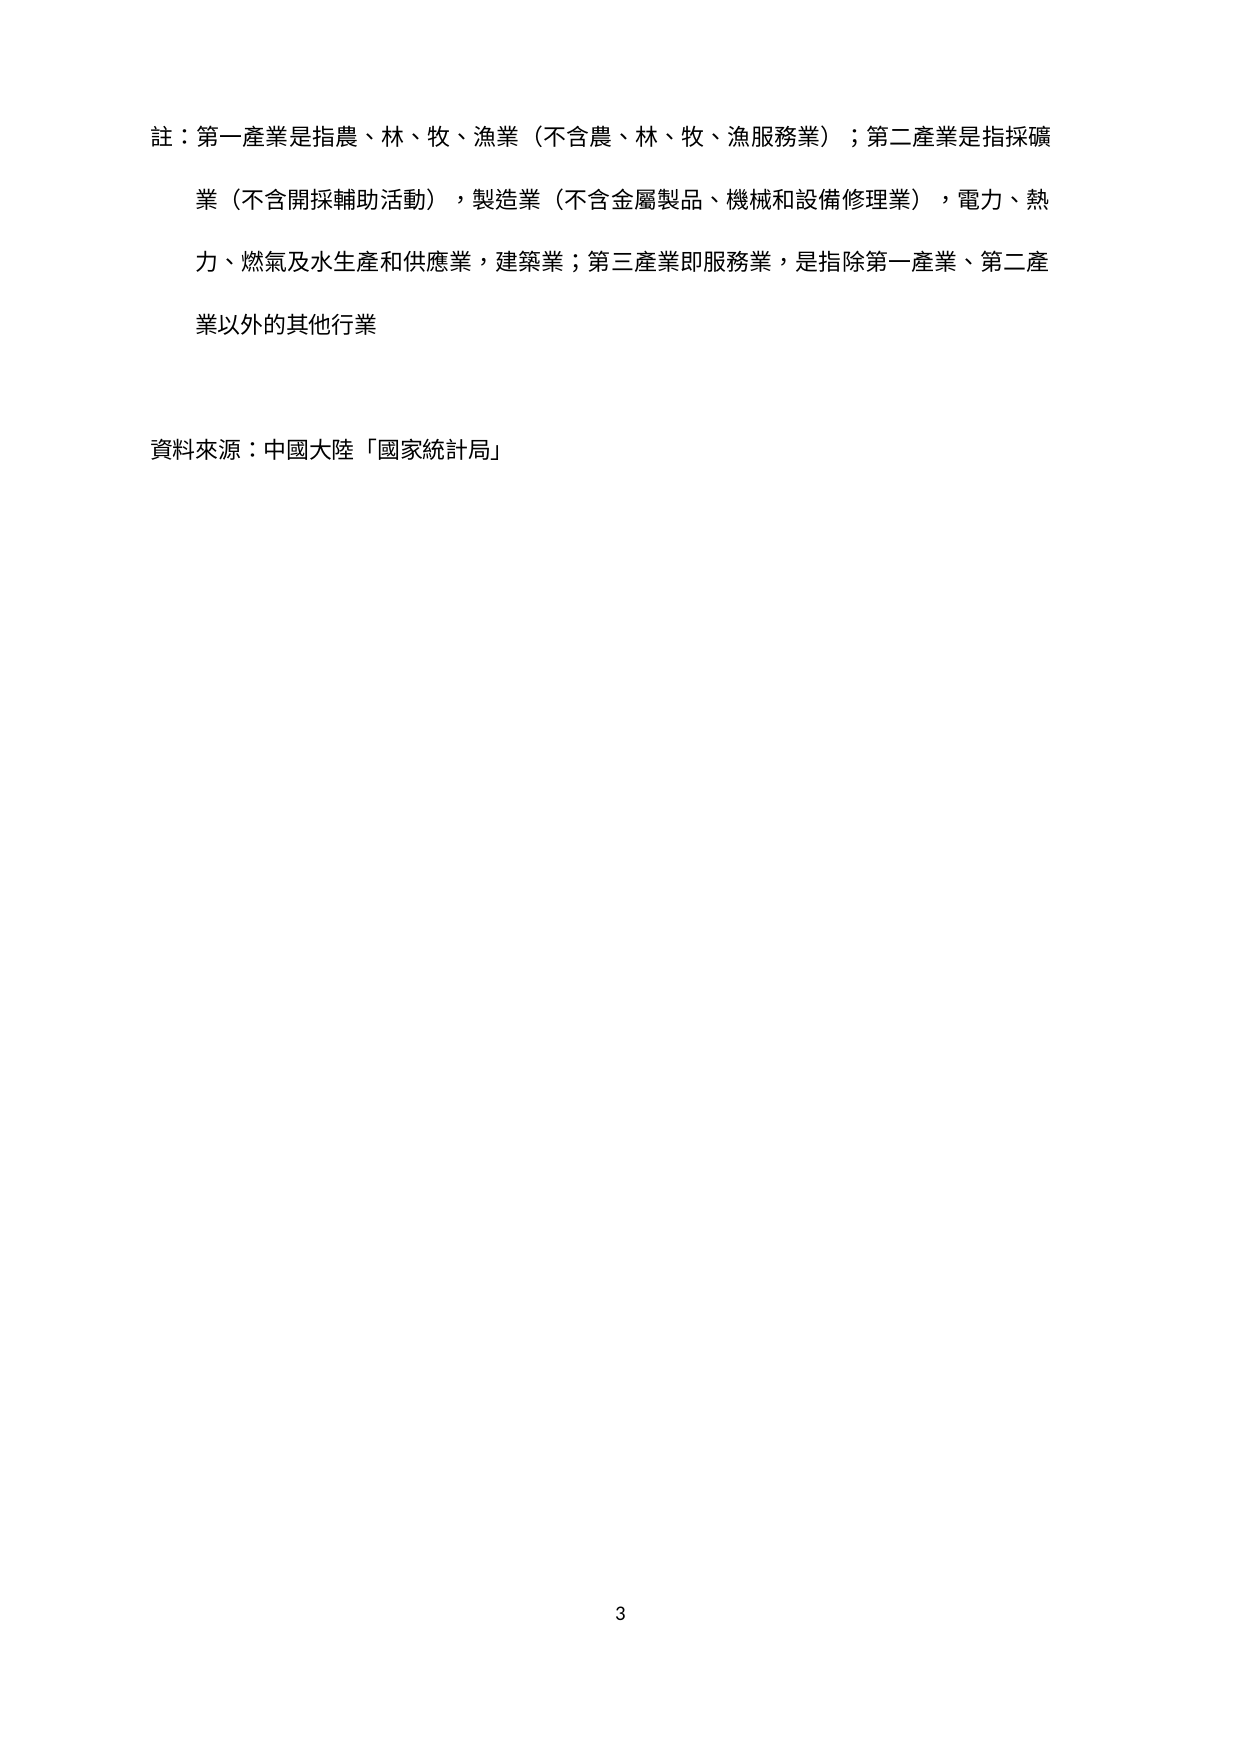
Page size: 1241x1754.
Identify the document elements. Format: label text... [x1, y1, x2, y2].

text 資料來源：中國大陸「國家統計局」 [150, 407, 1053, 469]
text 註：第一產業是指農、林、牧、漁業（不含農、林、牧、漁服務業）；第二產業是指採礦業（不含開採輔助活動），製造業（不含金屬製品、機械和設備修理業），電力、熱力、燃氣及水生產和供應業，建築業；第三產業即服務業，是指除第一產業、第二產業以外的其他行業 [150, 94, 1053, 344]
